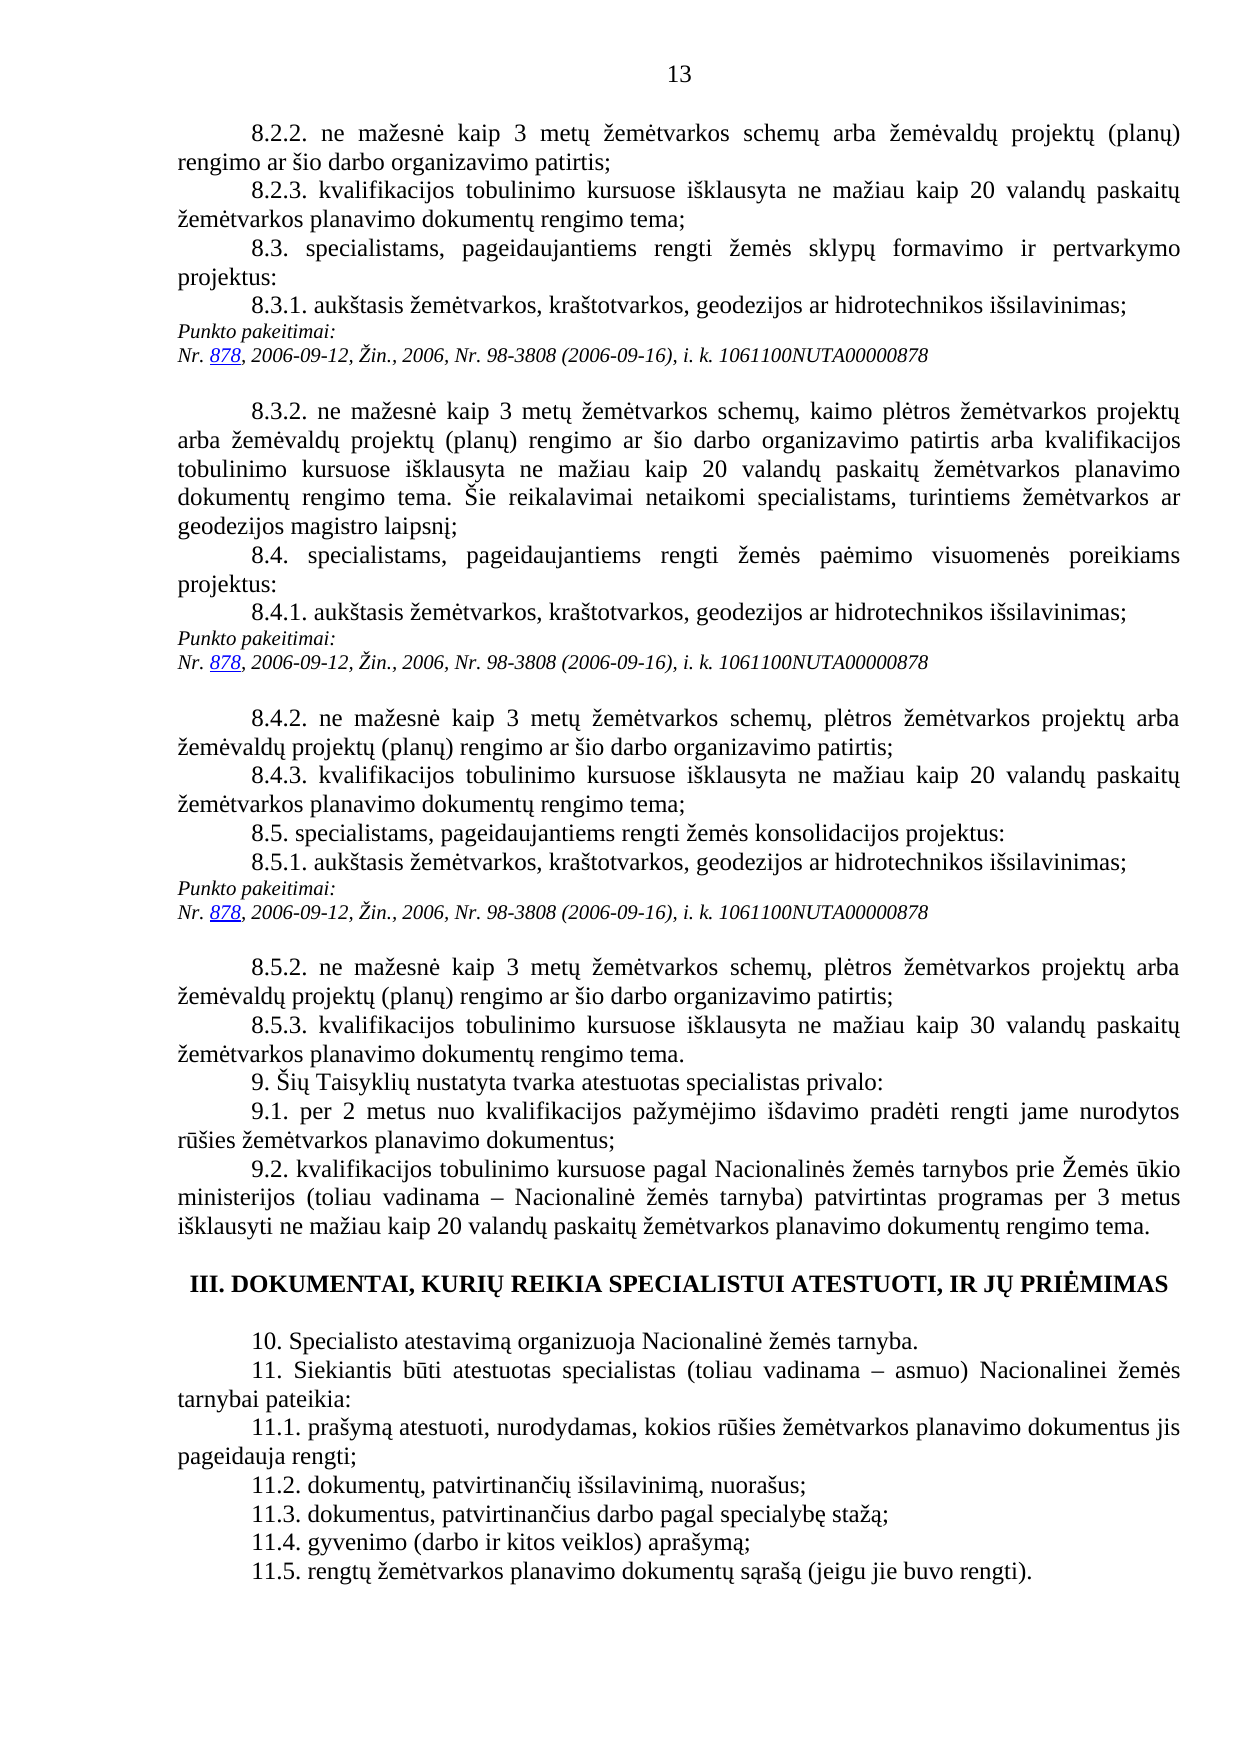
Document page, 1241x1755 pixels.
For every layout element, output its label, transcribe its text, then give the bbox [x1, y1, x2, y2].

text 8.5.1. aukštasis žemėtvarkos, kraštotvarkos, geodezijos ar hidrotechnikos išsilavinimas; [177, 847, 1181, 876]
text 9.2. kvalifikacijos tobulinimo kursuose pagal Nacionalinės žemės tarnybos prie Žemės ūkio ministerijos (toliau vadinama – Nacionalinė žemės tarnyba) patvirtintas programas per 3 metus išklausyti ne mažiau kaip 20 valandų paskaitų žemėtvarkos planavimo dokumentų rengimo tema. [177, 1154, 1181, 1240]
text 8.3.1. aukštasis žemėtvarkos, kraštotvarkos, geodezijos ar hidrotechnikos išsilavinimas; [177, 291, 1181, 319]
text Nr. 878, 2006-09-12, Žin., 2006, Nr. 98-3808 (2006-09-16), i. k. 1061100NUTA00000878 [177, 343, 1181, 367]
text 8.5.3. kvalifikacijos tobulinimo kursuose išklausyta ne mažiau kaip 30 valandų paskaitų žemėtvarkos planavimo dokumentų rengimo tema. [177, 1010, 1181, 1067]
text 8.4.3. kvalifikacijos tobulinimo kursuose išklausyta ne mažiau kaip 20 valandų paskaitų žemėtvarkos planavimo dokumentų rengimo tema; [177, 761, 1181, 818]
text Punkto pakeitimai: [177, 876, 1181, 900]
text 8.4. specialistams, pageidaujantiems rengti žemės paėmimo visuomenės poreikiams projektus: [177, 540, 1181, 597]
text Nr. 878, 2006-09-12, Žin., 2006, Nr. 98-3808 (2006-09-16), i. k. 1061100NUTA00000878 [177, 650, 1181, 674]
text 10. Specialisto atestavimą organizuoja Nacionalinė žemės tarnyba. [177, 1326, 1181, 1355]
text Punkto pakeitimai: [177, 626, 1181, 650]
text 11. Siekiantis būti atestuotas specialistas (toliau vadinama – asmuo) Nacionalinei žemės tarnybai pateikia: [177, 1355, 1181, 1412]
text 11.2. dokumentų, patvirtinančių išsilavinimą, nuorašus; [177, 1470, 1181, 1499]
text 8.2.2. ne mažesnė kaip 3 metų žemėtvarkos schemų arba žemėvaldų projektų (planų) rengimo ar šio darbo organizavimo patirtis; [177, 118, 1181, 176]
text 9. Šių Taisyklių nustatyta tvarka atestuotas specialistas privalo: [177, 1067, 1181, 1096]
text 8.3. specialistams, pageidaujantiems rengti žemės sklypų formavimo ir pertvarkymo projektus: [177, 233, 1181, 291]
text 8.4.2. ne mažesnė kaip 3 metų žemėtvarkos schemų, plėtros žemėtvarkos projektų arba žemėvaldų projektų (planų) rengimo ar šio darbo organizavimo patirtis; [177, 703, 1181, 761]
text 11.4. gyvenimo (darbo ir kitos veiklos) aprašymą; [177, 1527, 1181, 1556]
text Punkto pakeitimai: [177, 319, 1181, 343]
text 8.5.2. ne mažesnė kaip 3 metų žemėtvarkos schemų, plėtros žemėtvarkos projektų arba žemėvaldų projektų (planų) rengimo ar šio darbo organizavimo patirtis; [177, 952, 1181, 1010]
text 11.5. rengtų žemėtvarkos planavimo dokumentų sąrašą (jeigu jie buvo rengti). [177, 1556, 1181, 1585]
text 8.2.3. kvalifikacijos tobulinimo kursuose išklausyta ne mažiau kaip 20 valandų paskaitų žemėtvarkos planavimo dokumentų rengimo tema; [177, 176, 1181, 233]
text 8.3.2. ne mažesnė kaip 3 metų žemėtvarkos schemų, kaimo plėtros žemėtvarkos projektų arba žemėvaldų projektų (planų) rengimo ar šio darbo organizavimo patirtis arba kvalifikacijos tobulinimo kursuose išklausyta ne mažiau kaip 20 valandų paskaitų žemėtvarkos planavimo dokumentų rengimo tema. Šie reikalavimai netaikomi specialistams, turintiems žemėtvarkos ar geodezijos magistro laipsnį; [177, 396, 1181, 540]
text 8.5. specialistams, pageidaujantiems rengti žemės konsolidacijos projektus: [177, 818, 1181, 847]
text 11.3. dokumentus, patvirtinančius darbo pagal specialybę stažą; [177, 1499, 1181, 1527]
text 8.4.1. aukštasis žemėtvarkos, kraštotvarkos, geodezijos ar hidrotechnikos išsilavinimas; [177, 597, 1181, 626]
text 11.1. prašymą atestuoti, nurodydamas, kokios rūšies žemėtvarkos planavimo dokumentus jis pageidauja rengti; [177, 1412, 1181, 1470]
text Nr. 878, 2006-09-12, Žin., 2006, Nr. 98-3808 (2006-09-16), i. k. 1061100NUTA00000878 [177, 900, 1181, 924]
text III. DOKUMENTAI, KURIŲ REIKIA SPECIALISTUI ATESTUOTI, IR JŲ PRIĖMIMAS [177, 1269, 1181, 1297]
text 9.1. per 2 metus nuo kvalifikacijos pažymėjimo išdavimo pradėti rengti jame nurodytos rūšies žemėtvarkos planavimo dokumentus; [177, 1096, 1181, 1154]
